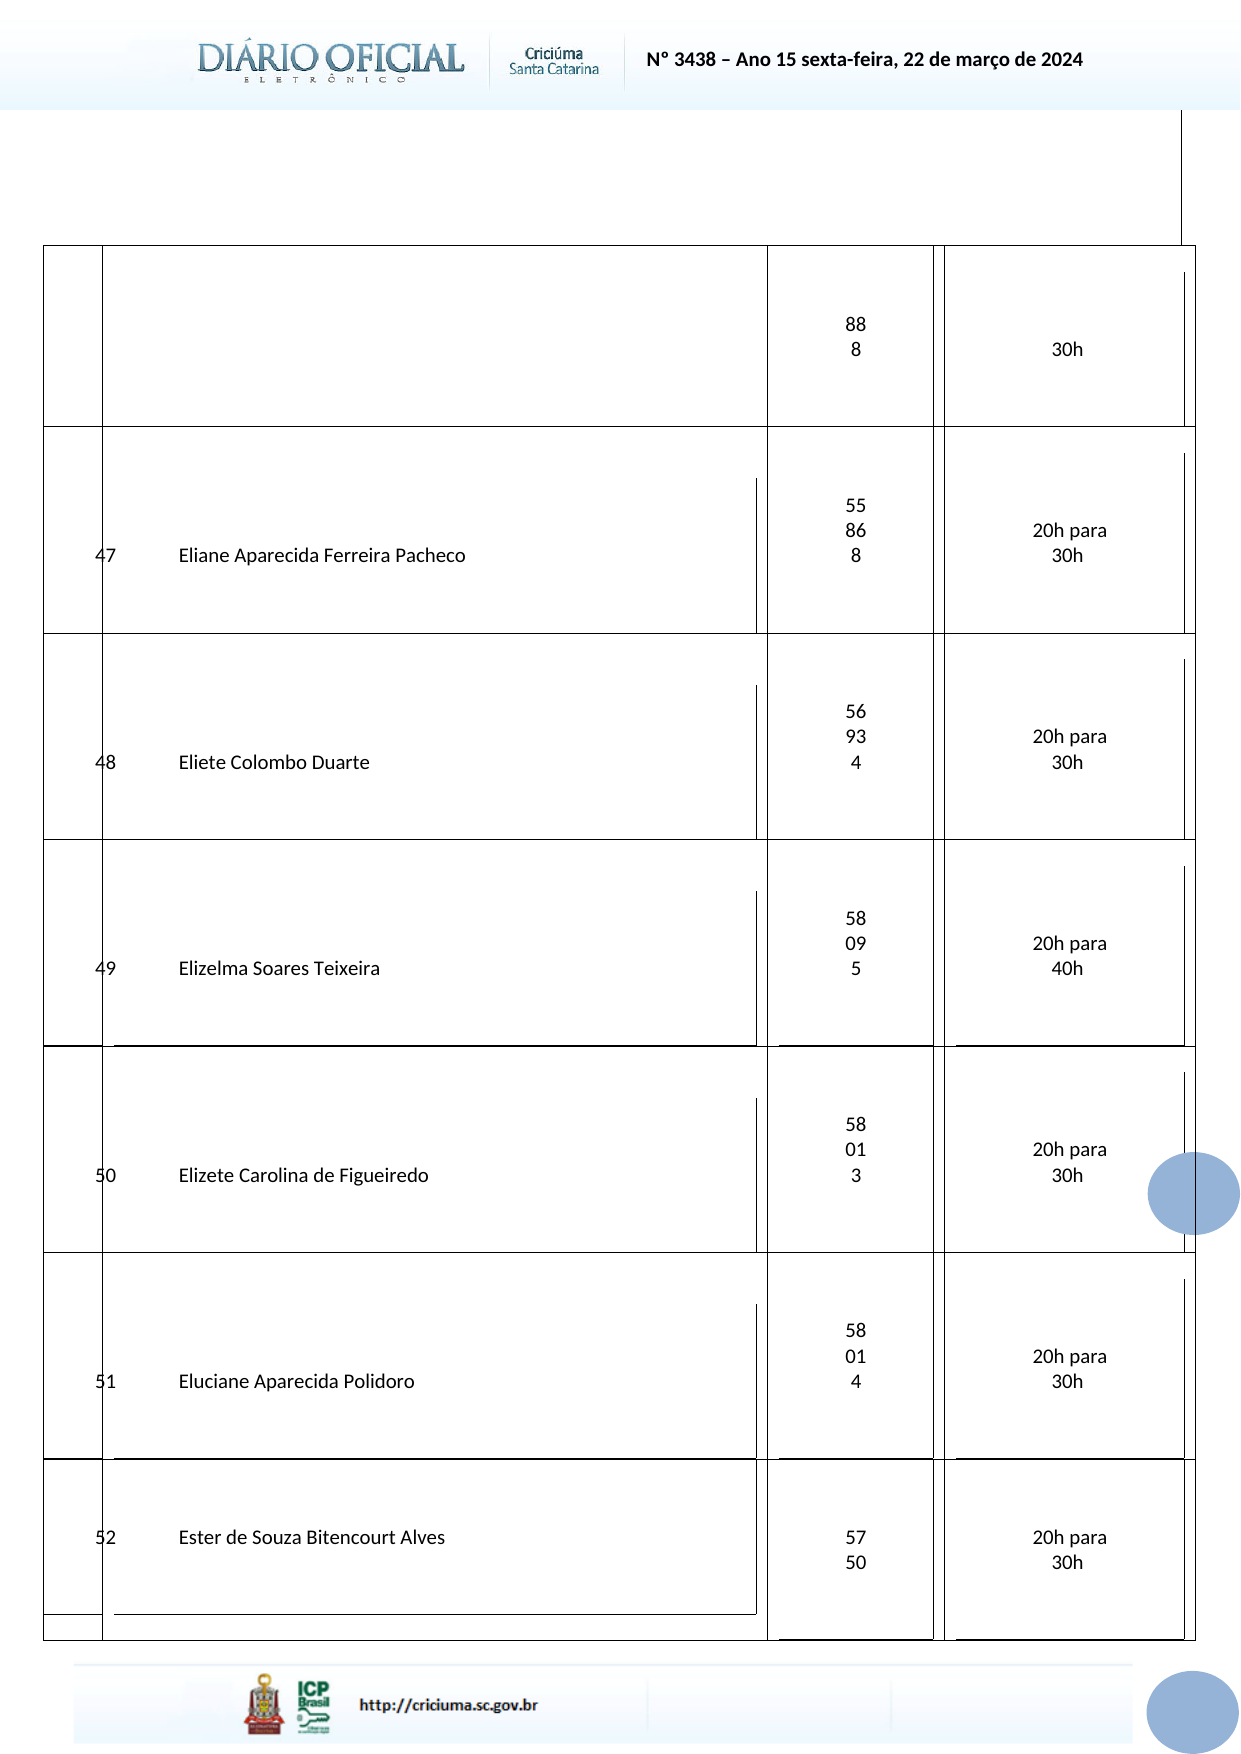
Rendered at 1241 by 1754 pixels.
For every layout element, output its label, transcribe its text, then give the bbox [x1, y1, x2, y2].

table_cell 888 [768, 246, 933, 426]
table_cell 20h para 30h [945, 1047, 1195, 1252]
table_cell 50 [44, 1047, 102, 1252]
table_cell 20h para 30h [945, 634, 1195, 839]
table_cell [934, 1253, 944, 1458]
table_cell 55868 [768, 427, 933, 633]
table_cell 5750 [768, 1460, 933, 1639]
table_cell Elizelma Soares Teixeira [103, 840, 767, 1046]
table_cell 51 [44, 1253, 102, 1458]
table_cell Eliane Aparecida Ferreira Pacheco [103, 427, 767, 633]
table_cell [934, 840, 944, 1046]
table_cell [934, 427, 944, 633]
table_cell 58095 [768, 840, 933, 1046]
table_cell 58013 [768, 1047, 933, 1252]
table_cell 52 [44, 1615, 102, 1639]
table_cell Elizete Carolina de Figueiredo [103, 1047, 767, 1252]
table_cell [934, 1460, 944, 1639]
table_cell 30h [945, 246, 1195, 426]
table_cell 46 [44, 246, 102, 426]
table_cell 20h para 30h [945, 427, 1195, 633]
table_cell [934, 246, 944, 426]
table_cell Eluciane Aparecida Polidoro [103, 1253, 767, 1458]
table_cell 56934 [768, 634, 933, 839]
table_cell 48 [44, 634, 102, 839]
table_cell Ester de Souza Bitencourt Alves [103, 1460, 767, 1639]
table_cell 47 [44, 427, 102, 633]
table_cell [1185, 1460, 1195, 1639]
table_cell Elaine Dagostin Laurindo [103, 246, 767, 426]
table_cell [934, 1047, 944, 1252]
table_cell 49 [44, 840, 102, 1045]
table_cell 20h para 40h [945, 840, 1195, 1046]
table_cell [934, 634, 944, 839]
table_cell 20h para 30h [945, 1253, 1195, 1458]
table_cell 52 [44, 1460, 102, 1614]
table_cell 58014 [768, 1253, 933, 1458]
table_cell Eliete Colombo Duarte [103, 634, 767, 839]
table_cell 20h para 30h [945, 1460, 1184, 1639]
